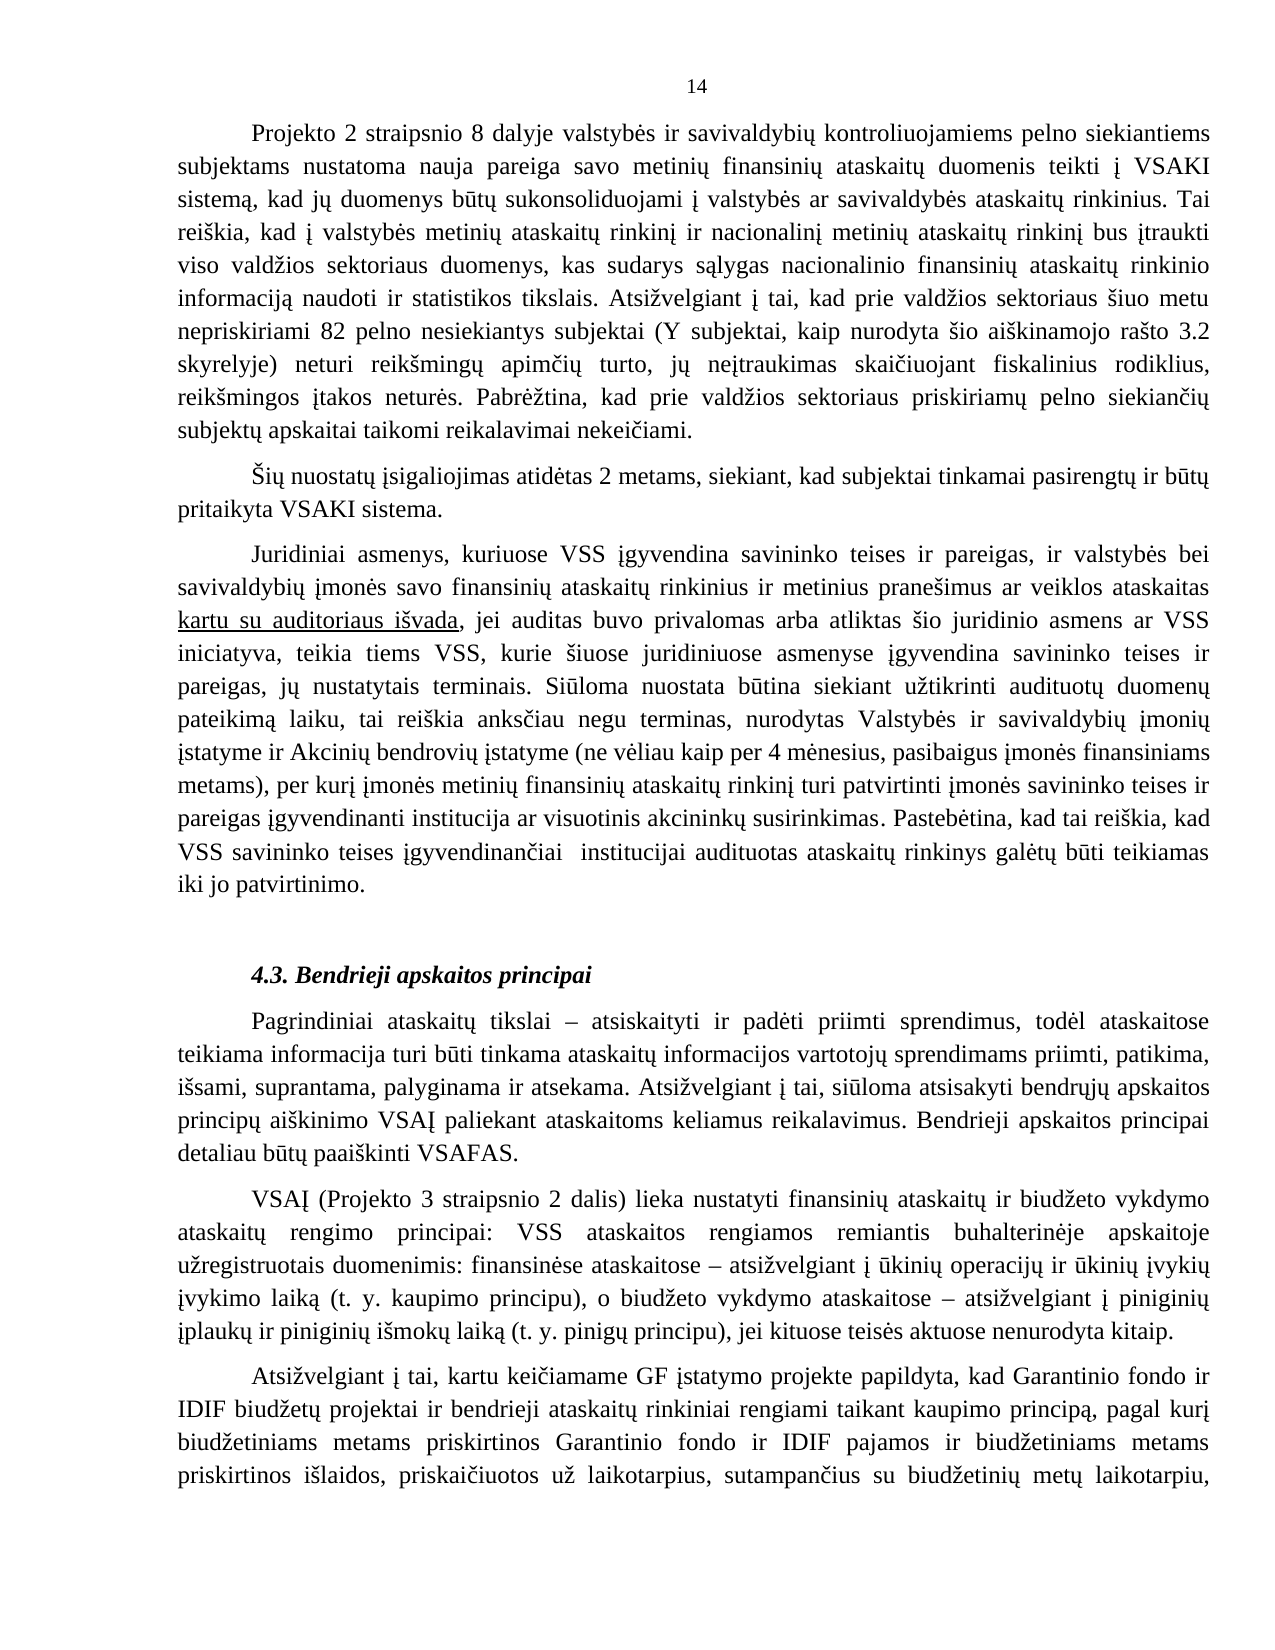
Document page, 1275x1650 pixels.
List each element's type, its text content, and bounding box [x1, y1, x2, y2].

list Juridiniai asmenys, kuriuose VSS įgyvendina savininko teises ir pareigas, ir valstybės bei savivaldybių įmonės savo finansinių ataskaitų rinkinius ir metinius pranešimus ar veiklos ataskaitas kartu su auditoriaus išvada, jei auditas buvo privalomas arba atliktas šio juridinio asmens ar VSS iniciatyva, teikia tiems VSS, kurie šiuose juridiniuose asmenyse įgyvendina savininko teises ir pareigas, jų nustatytais terminais. Siūloma nuostata būtina siekiant užtikrinti audituotų duomenų pateikimą laiku, tai reiškia anksčiau negu terminas, nurodytas Valstybės ir savivaldybių įmonių įstatyme ir Akcinių bendrovių įstatyme (ne vėliau kaip per 4 mėnesius, pasibaigus įmonės finansiniams metams), per kurį įmonės metinių finansinių ataskaitų rinkinį turi patvirtinti įmonės savininko teises ir pareigas įgyvendinanti institucija ar visuotinis akcininkų susirinkimas. Pastebėtina, kad tai reiškia, kad VSS savininko teises įgyvendinančiai institucijai audituotas ataskaitų rinkinys galėtų būti teikiamas iki jo patvirtinimo. [177, 539, 1211, 898]
list Šių nuostatų įsigaliojimas atidėtas 2 metams, siekiant, kad subjektai tinkamai pasirengtų ir būtų pritaikyta VSAKI sistema. [177, 461, 1211, 523]
list Pagrindiniai ataskaitų tikslai – atsiskaityti ir padėti priimti sprendimus, todėl ataskaitose teikiama informacija turi būti tinkama ataskaitų informacijos vartotojų sprendimams priimti, patikima, išsami, suprantama, palyginama ir atsekama. Atsižvelgiant į tai, siūloma atsisakyti bendrųjų apskaitos principų aiškinimo VSAĮ paliekant ataskaitoms keliamus reikalavimus. Bendrieji apskaitos principai detaliau būtų paaiškinti VSAFAS. [177, 1006, 1211, 1167]
list 4.3. Bendrieji apskaitos principai [177, 961, 1211, 989]
list Atsižvelgiant į tai, kartu keičiamame GF įstatymo projekte papildyta, kad Garantinio fondo ir IDIF biudžetų projektai ir bendrieji ataskaitų rinkiniai rengiami taikant kaupimo principą, pagal kurį biudžetiniams metams priskirtinos Garantinio fondo ir IDIF pajamos ir biudžetiniams metams priskirtinos išlaidos, priskaičiuotos už laikotarpius, sutampančius su biudžetinių metų laikotarpiu, [177, 1361, 1211, 1489]
list Projekto 2 straipsnio 8 dalyje valstybės ir savivaldybių kontroliuojamiems pelno siekiantiems subjektams nustatoma nauja pareiga savo metinių finansinių ataskaitų duomenis teikti į VSAKI sistemą, kad jų duomenys būtų sukonsoliduojami į valstybės ar savivaldybės ataskaitų rinkinius. Tai reiškia, kad į valstybės metinių ataskaitų rinkinį ir nacionalinį metinių ataskaitų rinkinį bus įtraukti viso valdžios sektoriaus duomenys, kas sudarys sąlygas nacionalinio finansinių ataskaitų rinkinio informaciją naudoti ir statistikos tikslais. Atsižvelgiant į tai, kad prie valdžios sektoriaus šiuo metu nepriskiriami 82 pelno nesiekiantys subjektai (Y subjektai, kaip nurodyta šio aiškinamojo rašto 3.2 skyrelyje) neturi reikšmingų apimčių turto, jų neįtraukimas skaičiuojant fiskalinius rodiklius, reikšmingos įtakos neturės. Pabrėžtina, kad prie valdžios sektoriaus priskiriamų pelno siekiančių subjektų apskaitai taikomi reikalavimai nekeičiami. [177, 118, 1211, 444]
list VSAĮ (Projekto 3 straipsnio 2 dalis) lieka nustatyti finansinių ataskaitų ir biudžeto vykdymo ataskaitų rengimo principai: VSS ataskaitos rengiamos remiantis buhalterinėje apskaitoje užregistruotais duomenimis: finansinėse ataskaitose – atsižvelgiant į ūkinių operacijų ir ūkinių įvykių įvykimo laiką (t. y. kaupimo principu), o biudžeto vykdymo ataskaitose – atsižvelgiant į piniginių įplaukų ir piniginių išmokų laiką (t. y. pinigų principu), jei kituose teisės aktuose nenurodyta kitaip. [177, 1184, 1211, 1344]
